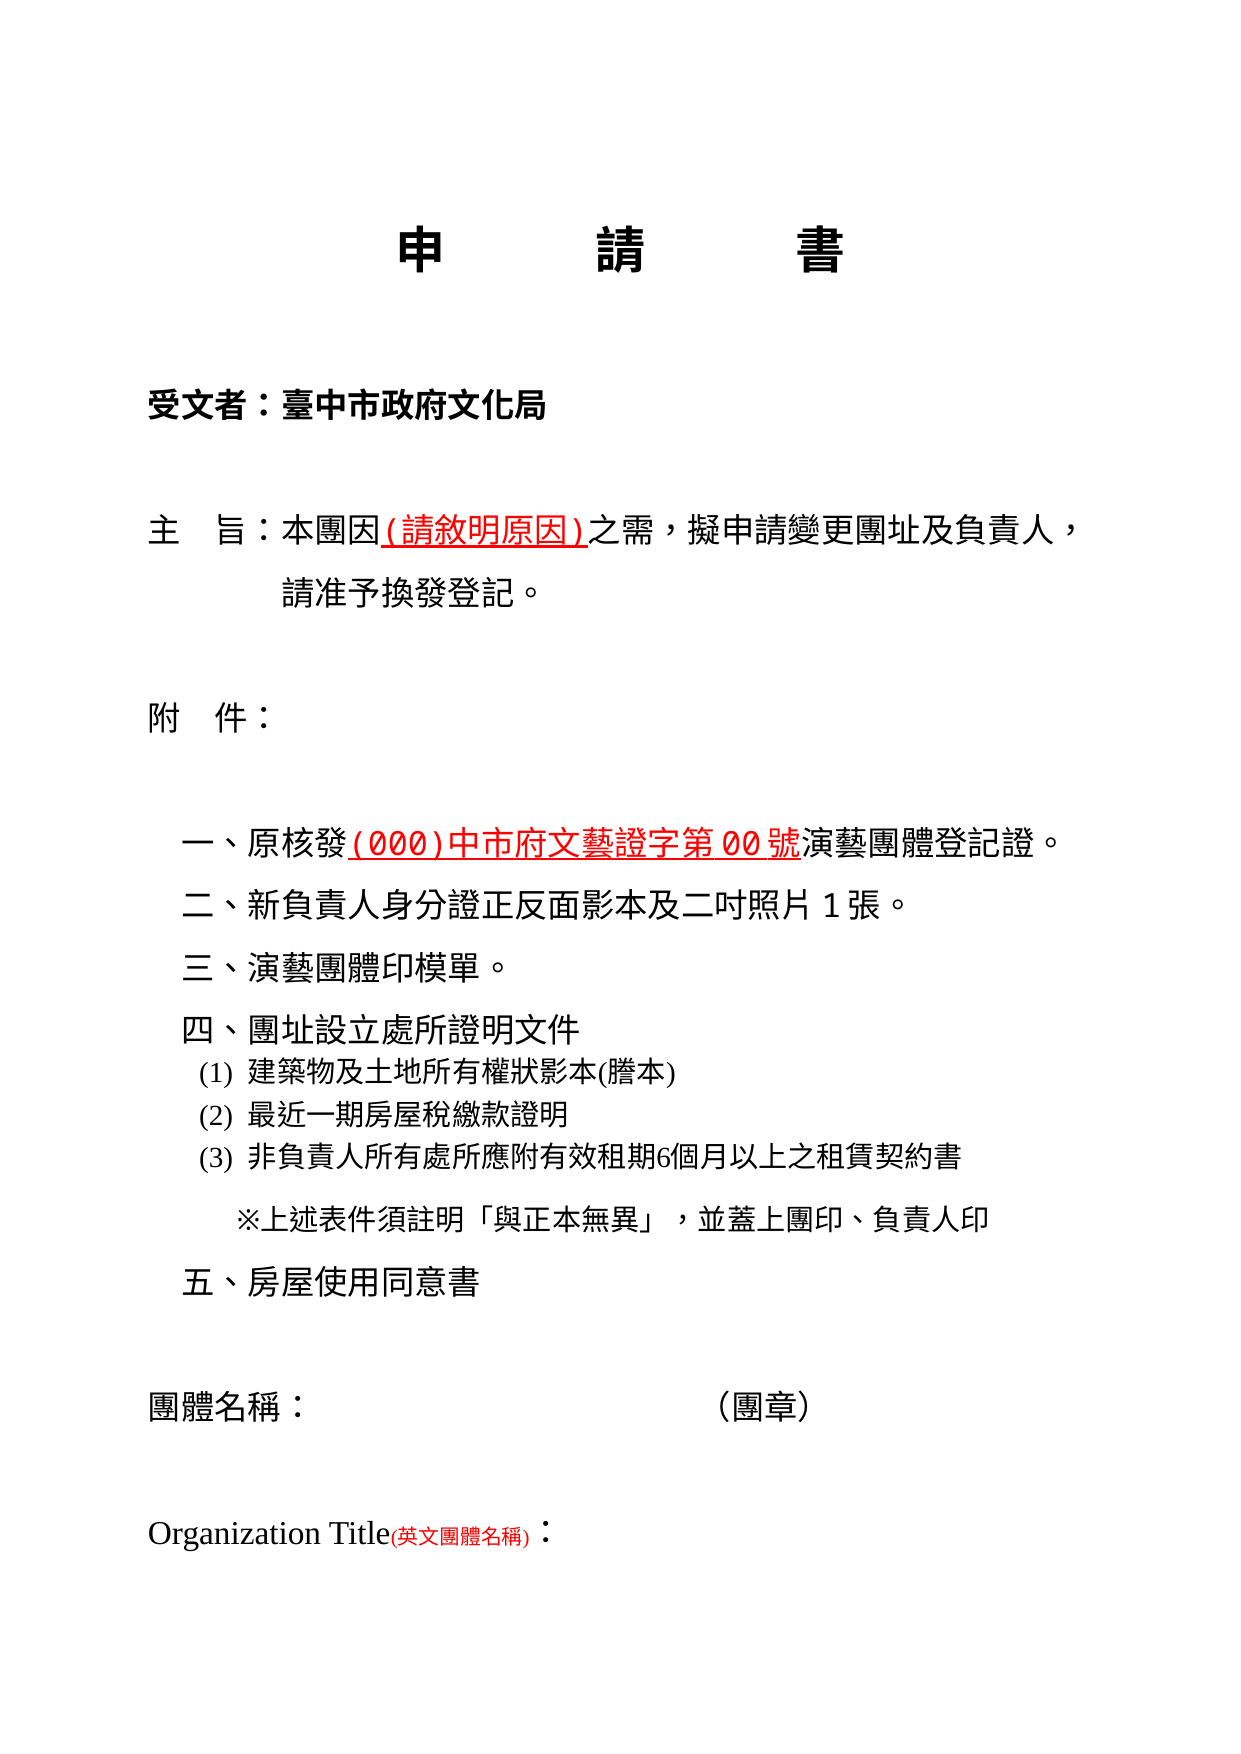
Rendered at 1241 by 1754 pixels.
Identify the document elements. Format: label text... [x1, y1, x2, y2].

text 附 件： [148, 674, 1092, 737]
text 主 旨：本團因(請敘明原因)之需，擬申請變更團址及負責人，請准予換發登記。 [148, 487, 1092, 612]
text 三、演藝團體印模單。 [181, 924, 1092, 987]
text 團體名稱： （團章） [148, 1363, 1092, 1426]
text 申 請 書 [148, 174, 1092, 299]
list 最近一期房屋稅繳款證明 [148, 1091, 1092, 1134]
text 受文者：臺中市政府文化局 [148, 362, 1092, 424]
text 四、團址設立處所證明文件 [181, 987, 1092, 1049]
text Organization Title(英文團體名稱)： [148, 1488, 1092, 1551]
list 建築物及土地所有權狀影本(謄本) [148, 1049, 1092, 1091]
text ※上述表件須註明「與正本無異」，並蓋上團印、負責人印 [236, 1176, 1092, 1238]
text 一、原核發(000)中市府文藝證字第00號演藝團體登記證。 [181, 799, 1092, 862]
text 二、新負責人身分證正反面影本及二吋照片1張。 [181, 862, 1092, 924]
list 非負責人所有處所應附有效租期6個月以上之租賃契約書 [148, 1134, 1092, 1176]
text 五、房屋使用同意書 [181, 1238, 1092, 1301]
